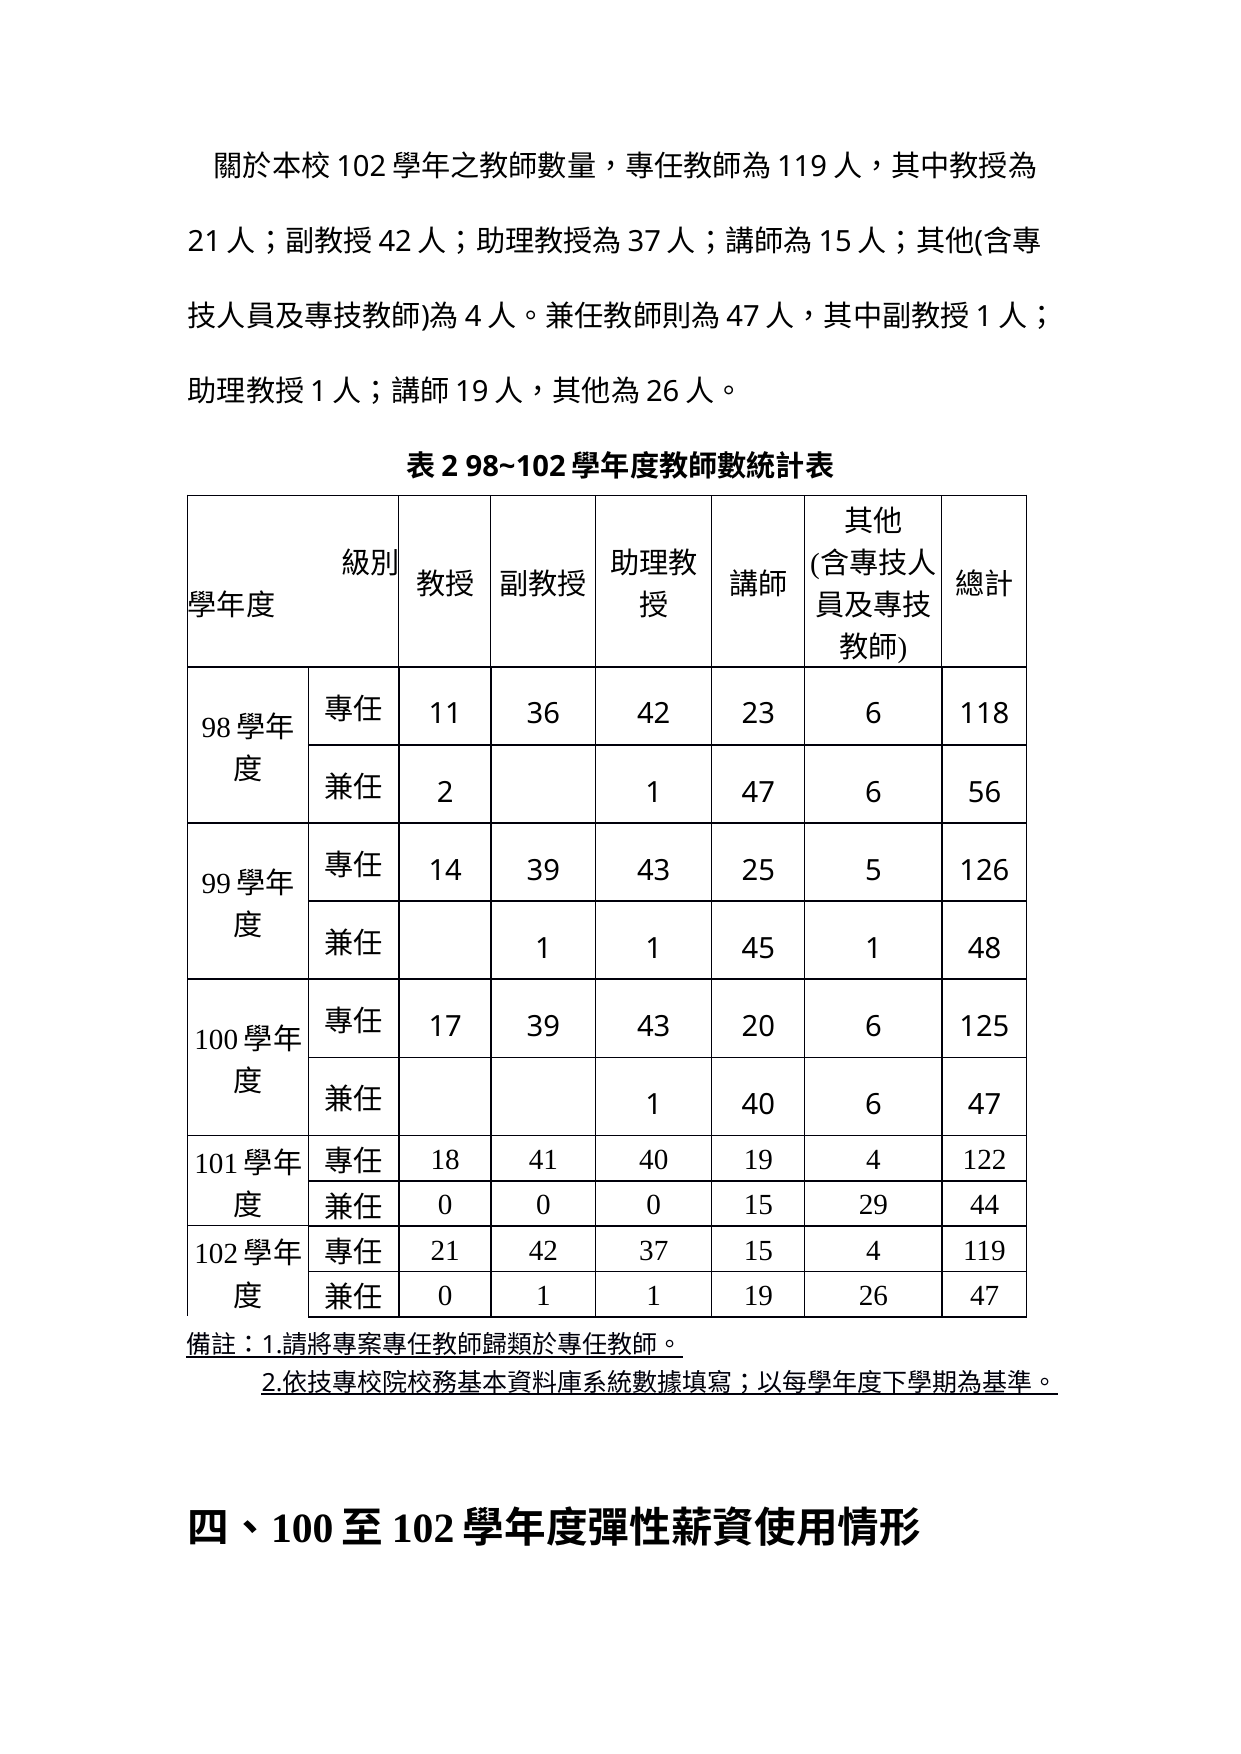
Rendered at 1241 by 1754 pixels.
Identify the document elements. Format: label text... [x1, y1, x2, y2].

table_cell 1 [596, 746, 711, 822]
table_cell 6 [805, 746, 941, 822]
table_cell 98學年度 [188, 668, 308, 822]
table_cell 125 [943, 980, 1026, 1056]
table_cell 兼任 [309, 902, 398, 978]
table_cell 1 [492, 1272, 595, 1316]
text 四、100至102學年度彈性薪資使用情形 [187, 1480, 1053, 1555]
table_header 副教授 [491, 496, 595, 666]
table_cell 4 [805, 1227, 941, 1271]
table_cell 專任 [309, 1136, 398, 1180]
table_cell 14 [400, 824, 490, 900]
table_cell 100學年度 [188, 980, 308, 1134]
text 2.依技專校院校務基本資料庫系統數據填寫；以每學年度下學期為基準。 [174, 1355, 1053, 1393]
table_cell 56 [943, 746, 1026, 822]
text 表2 98~102學年度教師數統計表 [187, 419, 1053, 494]
table_cell 6 [805, 1058, 941, 1134]
table_cell 1 [596, 1058, 711, 1134]
table_cell 17 [400, 980, 490, 1056]
table_cell 25 [712, 824, 804, 900]
table_cell 47 [943, 1058, 1026, 1134]
table_cell 39 [492, 980, 595, 1056]
text 備註：1.請將專案專任教師歸類於專任教師。 [174, 1318, 1053, 1355]
table_cell 兼任 [309, 746, 398, 822]
table_cell 專任 [309, 1227, 398, 1271]
table_cell 1 [596, 1272, 711, 1316]
table_cell 118 [943, 668, 1026, 744]
table_cell 42 [596, 668, 711, 744]
table_cell [400, 902, 490, 978]
table_cell 專任 [309, 980, 398, 1056]
table_header 助理教授 [596, 496, 711, 666]
table_cell 2 [400, 746, 490, 822]
table_cell 26 [805, 1272, 941, 1316]
table_header 教授 [399, 496, 490, 666]
table_cell 1 [805, 902, 941, 978]
table_cell 6 [805, 668, 941, 744]
table_cell 102學年度 [188, 1226, 308, 1316]
table_cell 0 [492, 1182, 595, 1225]
table_cell 專任 [309, 824, 398, 900]
table_cell 1 [492, 902, 595, 978]
table_cell 21 [400, 1227, 490, 1271]
table_cell 48 [943, 902, 1026, 978]
table_cell [400, 1058, 490, 1134]
table_cell 4 [805, 1136, 941, 1180]
table_cell 47 [712, 746, 804, 822]
table_cell 15 [712, 1227, 804, 1271]
table_cell 18 [400, 1136, 490, 1180]
table_cell 36 [492, 668, 595, 744]
table_cell [492, 746, 595, 822]
table_cell 19 [712, 1272, 804, 1316]
table_cell 6 [805, 980, 941, 1056]
table_cell 0 [596, 1182, 711, 1225]
text 關於本校102學年之教師數量，專任教師為119人，其中教授為21人；副教授42人；助理教授為37人；講師為15人；其他(含專技人員及專技教師)為4人。兼任教師則為47人，其中副教授1人；助理教授1人；講師19人，其他為26人。 [187, 119, 1053, 419]
table_cell 45 [712, 902, 804, 978]
table_cell 42 [492, 1227, 595, 1271]
table_cell 0 [400, 1182, 490, 1225]
table_cell 47 [943, 1272, 1026, 1316]
table_cell 兼任 [309, 1182, 398, 1225]
table_cell 29 [805, 1182, 941, 1225]
table_cell 兼任 [309, 1058, 398, 1134]
table_cell 11 [400, 668, 490, 744]
table_cell 兼任 [309, 1272, 398, 1316]
table_cell 5 [805, 824, 941, 900]
table_cell 20 [712, 980, 804, 1056]
table_cell [492, 1058, 595, 1134]
table_cell 119 [943, 1227, 1026, 1271]
table_cell 44 [943, 1182, 1026, 1225]
table_header 講師 [712, 496, 804, 666]
table_cell 15 [712, 1182, 804, 1225]
table_cell 101學年度 [188, 1136, 308, 1225]
table_cell 37 [596, 1227, 711, 1271]
table_cell 40 [596, 1136, 711, 1180]
table_cell 39 [492, 824, 595, 900]
table_header 其他 (含專技人員及專技教師) [805, 496, 941, 666]
table_cell 41 [492, 1136, 595, 1180]
table_header 級別 學年度 [188, 496, 398, 666]
table_cell 99學年度 [188, 824, 308, 978]
table_cell 23 [712, 668, 804, 744]
table_cell 122 [943, 1136, 1026, 1180]
table_header 總計 [942, 496, 1026, 666]
table_cell 43 [596, 980, 711, 1056]
table_cell 40 [712, 1058, 804, 1134]
table_cell 1 [596, 902, 711, 978]
table_cell 43 [596, 824, 711, 900]
table_cell 126 [943, 824, 1026, 900]
table_cell 19 [712, 1136, 804, 1180]
table_cell 專任 [309, 668, 398, 744]
table_cell 0 [400, 1272, 490, 1316]
